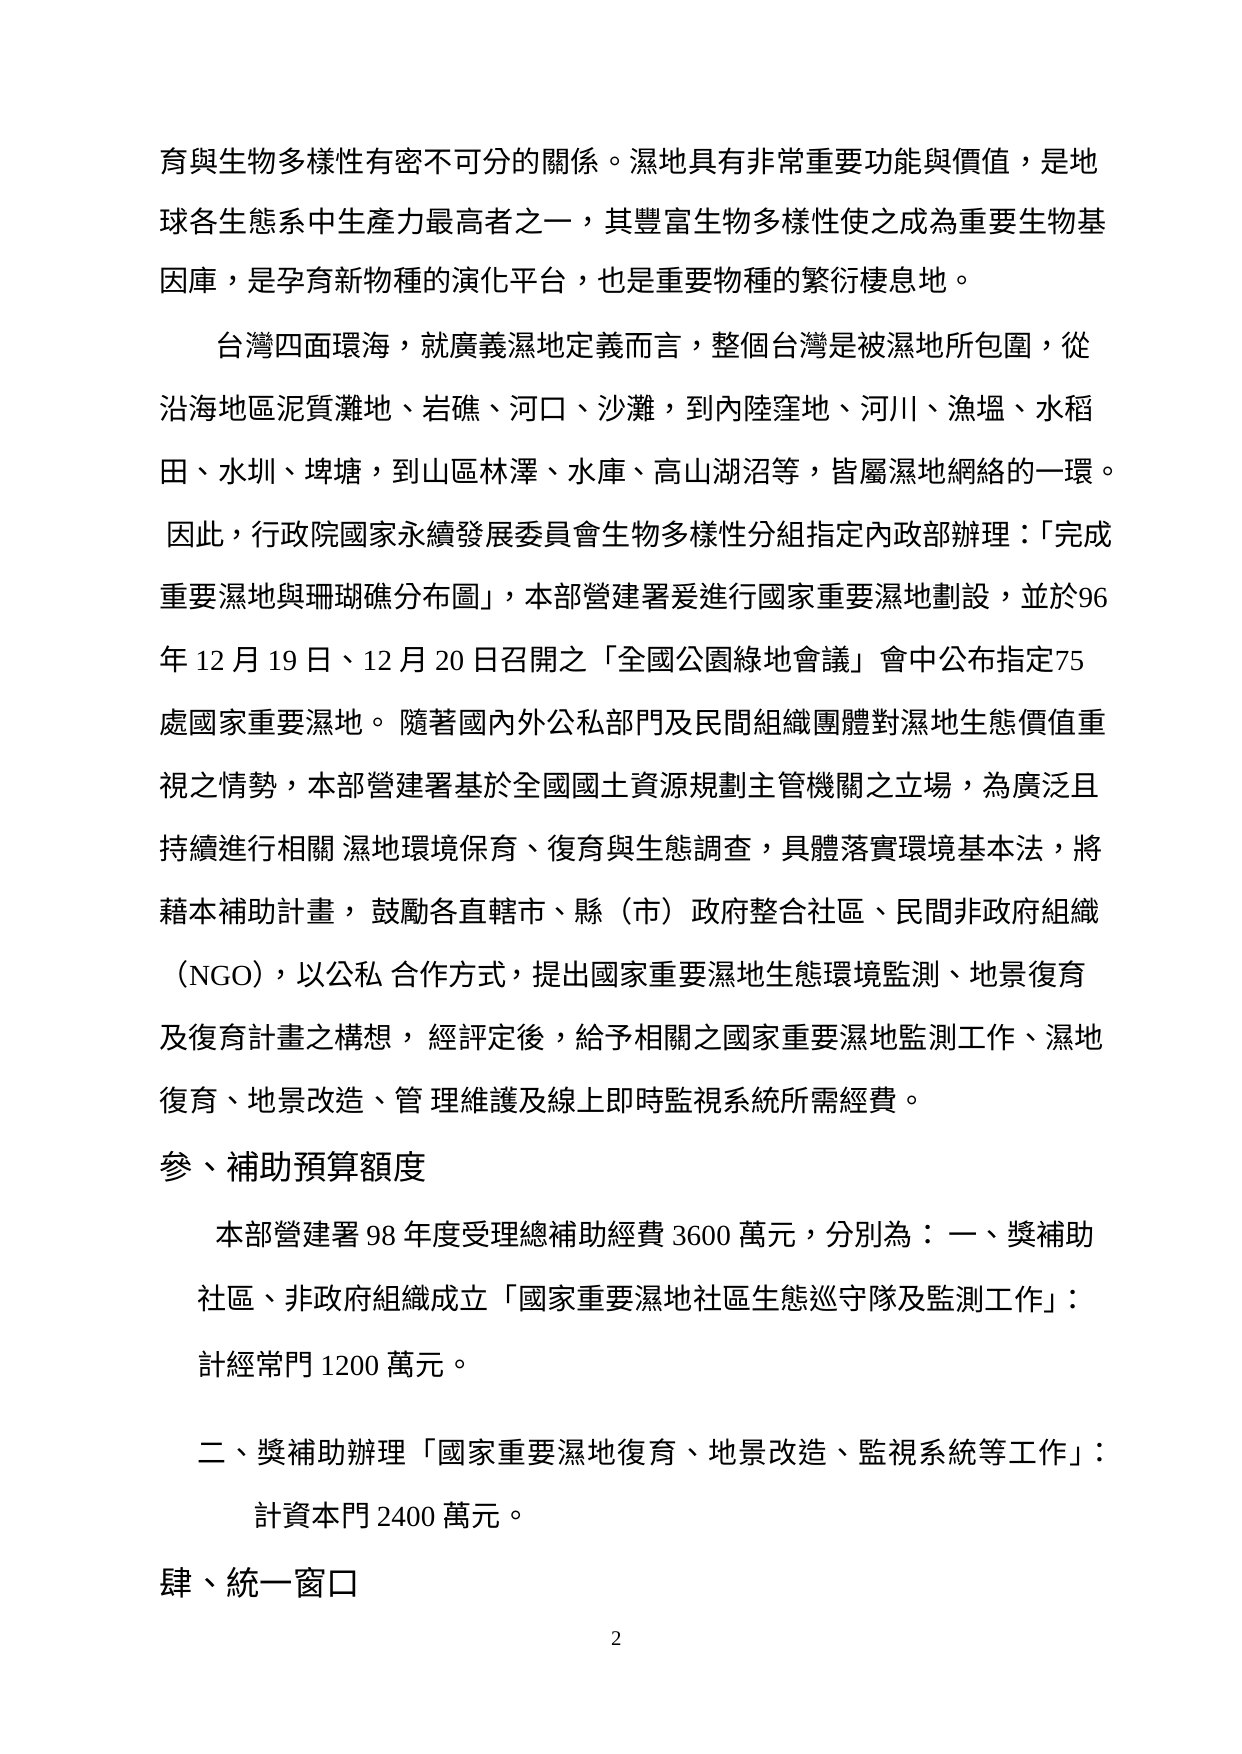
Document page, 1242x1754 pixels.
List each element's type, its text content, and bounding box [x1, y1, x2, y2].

text 肆、統一窗口 [159, 1556, 883, 1604]
text 參、補助預算額度 [159, 1141, 433, 1189]
text 育與生物多樣性有密不可分的關係。濕地具有非常重要功能與價值，是地 [159, 137, 1104, 181]
text 台灣四面環海，就廣義濕地定義而言，整個台灣是被濕地所包圍，從 沿海地區泥質灘地、岩礁、河口、沙灘，到內陸窪地、河川、漁塭、水稻 田、水圳、埤塘，到山區林澤、水庫、高山湖沼等，皆屬濕地網絡的一環。 因此，行政院國家永續發展委員會生物多樣性分組指定內政部辦理：「完成 重要濕地與珊瑚礁分布圖」，本部營建署爰進行國家重要濕地劃設，並於96 年 12 月 19 日、12 月 20 日召開之「全國公園綠地會議」會中公布指定75 處國家重要濕地。 隨著國內外公私部門及民間組織團體對濕地生態價值重視之情勢，本部營建署基於全國國土資源規劃主管機關之立場，為廣泛且持續進行相關 濕地環境保育、復育與生態調查，具體落實環境基本法，將藉本補助計畫， 鼓勵各直轄市、縣（市）政府整合社區、民間非政府組織（NGO），以公私 合作方式，提出國家重要濕地生態環境監測、地景復育及復育計畫之構想， 經評定後，給予相關之國家重要濕地監測工作、濕地復育、地景改造、管 理維護及線上即時監視系統所需經費。 [159, 322, 1115, 1120]
text 球各生態系中生產力最高者之一，其豐富生物多樣性使之成為重要生物基 因庫，是孕育新物種的演化平台，也是重要物種的繁衍棲息地。 [159, 198, 1108, 300]
text 二、獎補助辦理「國家重要濕地復育、地景改造、監視系統等工作」： 計資本門 2400 萬元。 [197, 1430, 1114, 1535]
text 本部營建署 98 年度受理總補助經費 3600 萬元，分別為： 一、獎補助社區、非政府組織成立「國家重要濕地社區生態巡守隊及監測工作」：計經常門 1200 萬元。 [197, 1212, 1108, 1384]
